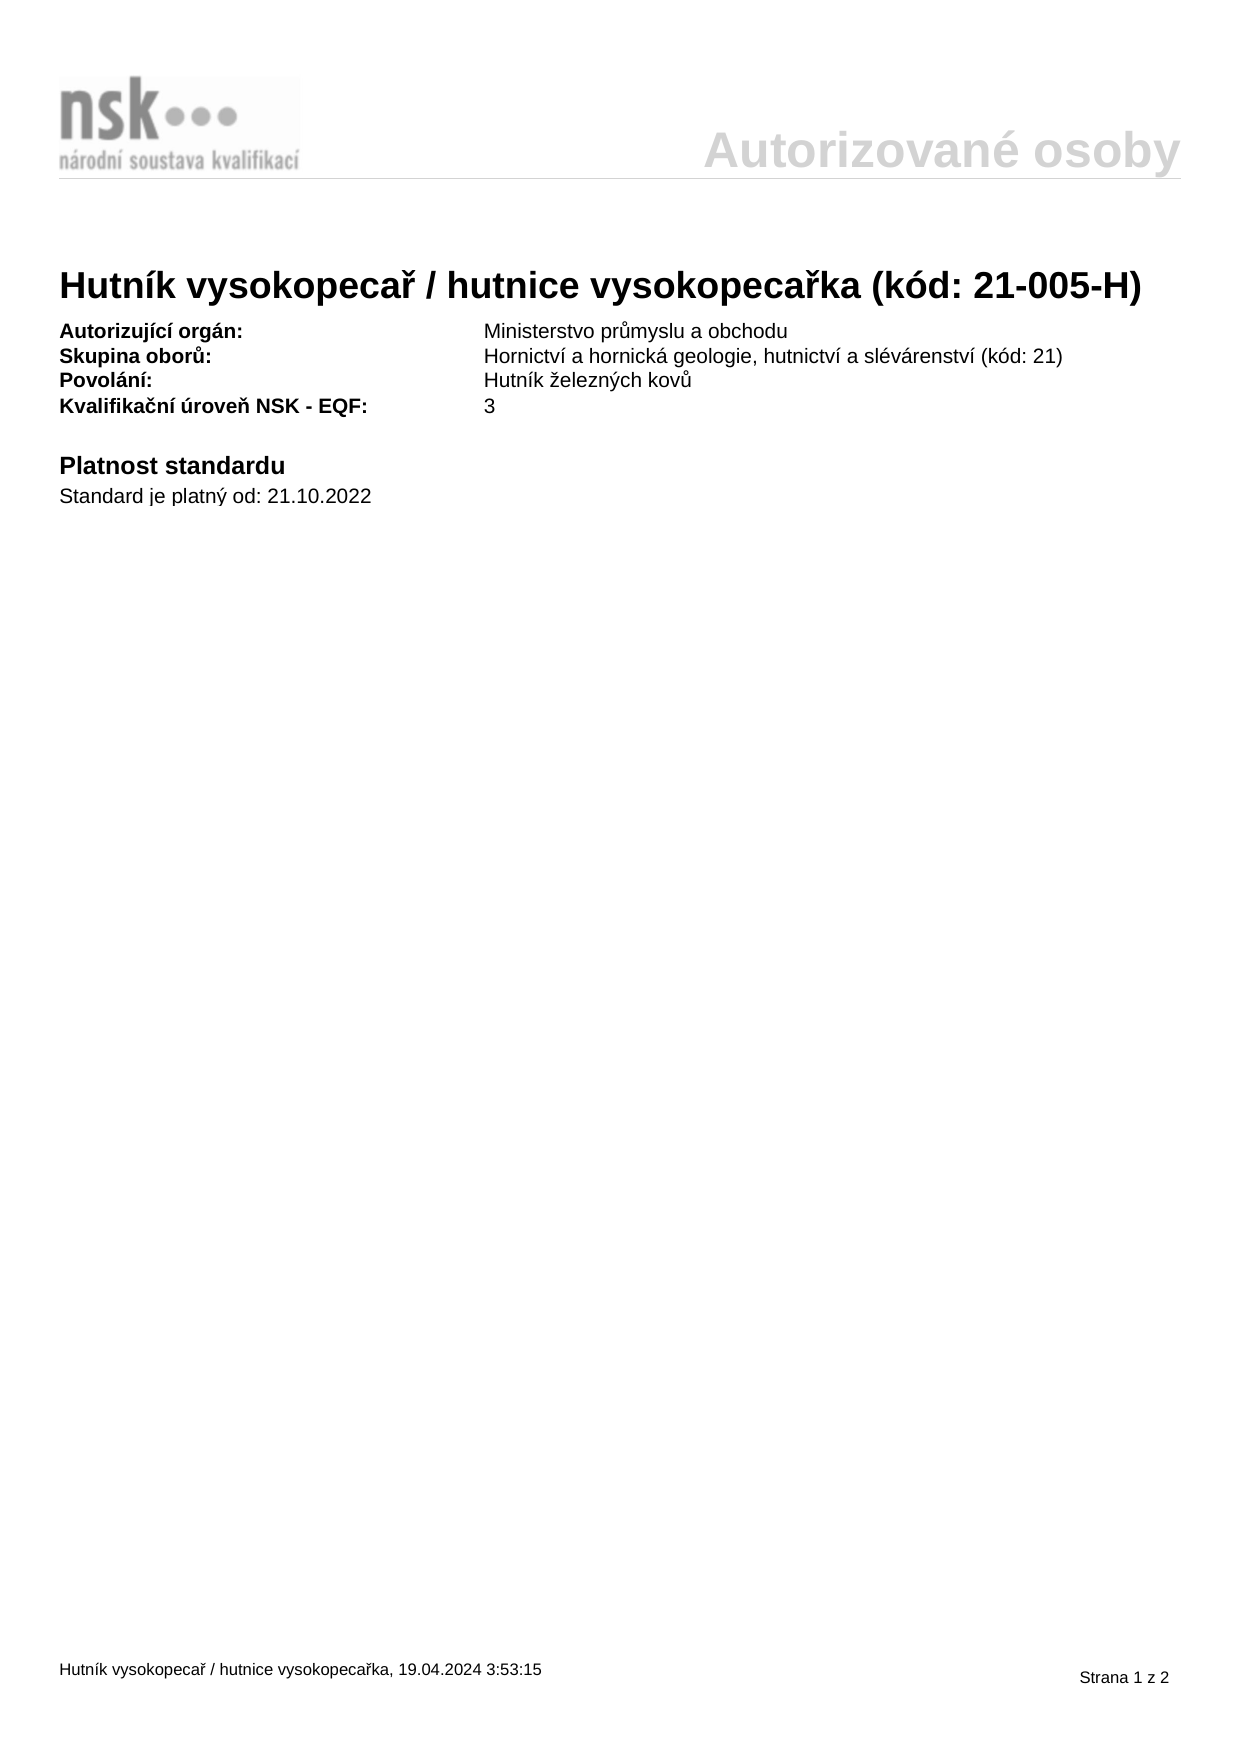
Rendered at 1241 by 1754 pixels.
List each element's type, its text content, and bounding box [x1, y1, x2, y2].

table_cell [620, 418, 626, 447]
table_cell [626, 1384, 862, 1659]
table_cell [59, 1106, 483, 1383]
table_cell [59, 418, 483, 447]
table_cell [626, 196, 862, 224]
table_header Autorizované osoby [626, 59, 1181, 178]
table_cell [620, 1106, 626, 1383]
table_cell [1169, 307, 1181, 319]
table_cell Hutník vysokopecař / hutnice vysokopecařka, 19.04.2024 3:53:15 [59, 1660, 862, 1696]
table_cell [59, 196, 483, 224]
table_cell Kvalifikační úroveň NSK - EQF: [59, 394, 483, 417]
table_cell Strana 1 z 2 [862, 1660, 1169, 1696]
table_cell Standard je platný od: 21.10.2022 [59, 484, 1181, 506]
table_cell Ministerstvo průmyslu a obchodu [484, 319, 1181, 344]
table_cell [862, 1384, 1169, 1659]
table_cell [626, 806, 862, 1106]
table_cell [1169, 1106, 1181, 1383]
table_cell Platnost standardu [59, 448, 1181, 483]
table_cell [626, 1106, 862, 1383]
table_cell Hutník železných kovů [484, 368, 1181, 393]
table_cell [484, 1384, 620, 1659]
table_cell [59, 179, 1181, 196]
table_cell [484, 418, 620, 447]
table_cell [484, 806, 620, 1106]
table_cell [862, 806, 1169, 1106]
table_cell Hornictví a hornická geologie, hutnictví a slévárenství (kód: 21) [484, 344, 1181, 368]
table_cell [59, 172, 483, 178]
table_cell [862, 196, 1169, 224]
table_cell [862, 1106, 1169, 1383]
table_cell [1169, 1660, 1181, 1696]
table_cell 3 [484, 394, 1181, 417]
table_cell [59, 806, 483, 1106]
table_cell Povolání: [59, 368, 483, 392]
table_cell [59, 1384, 483, 1659]
table_cell [862, 506, 1169, 806]
table_cell [484, 307, 620, 319]
table_cell [626, 307, 862, 319]
table_cell [484, 506, 620, 806]
table_cell Skupina oborů: [59, 344, 483, 368]
table_header [621, 59, 626, 172]
table_cell [620, 806, 626, 1106]
table_cell [1169, 1384, 1181, 1659]
table_cell [626, 506, 862, 806]
table_cell [1169, 418, 1181, 447]
table_cell [484, 1106, 620, 1383]
table_cell [862, 418, 1169, 447]
table_cell Autorizující orgán: [59, 319, 483, 343]
table_cell [620, 1384, 626, 1659]
table_cell [626, 418, 862, 447]
picture [58, 59, 621, 172]
table_cell Hutník vysokopecař / hutnice vysokopecařka (kód: 21-005-H) [59, 224, 1181, 307]
table_cell [620, 196, 626, 224]
table_cell [484, 172, 620, 178]
table_cell [1169, 196, 1181, 224]
table_cell [620, 506, 626, 806]
table_cell [1169, 506, 1181, 806]
table_cell [862, 307, 1169, 319]
table_cell [59, 307, 483, 319]
table_cell [59, 506, 483, 806]
table_cell [484, 196, 620, 224]
table_cell [1169, 806, 1181, 1106]
table_cell [620, 307, 626, 319]
